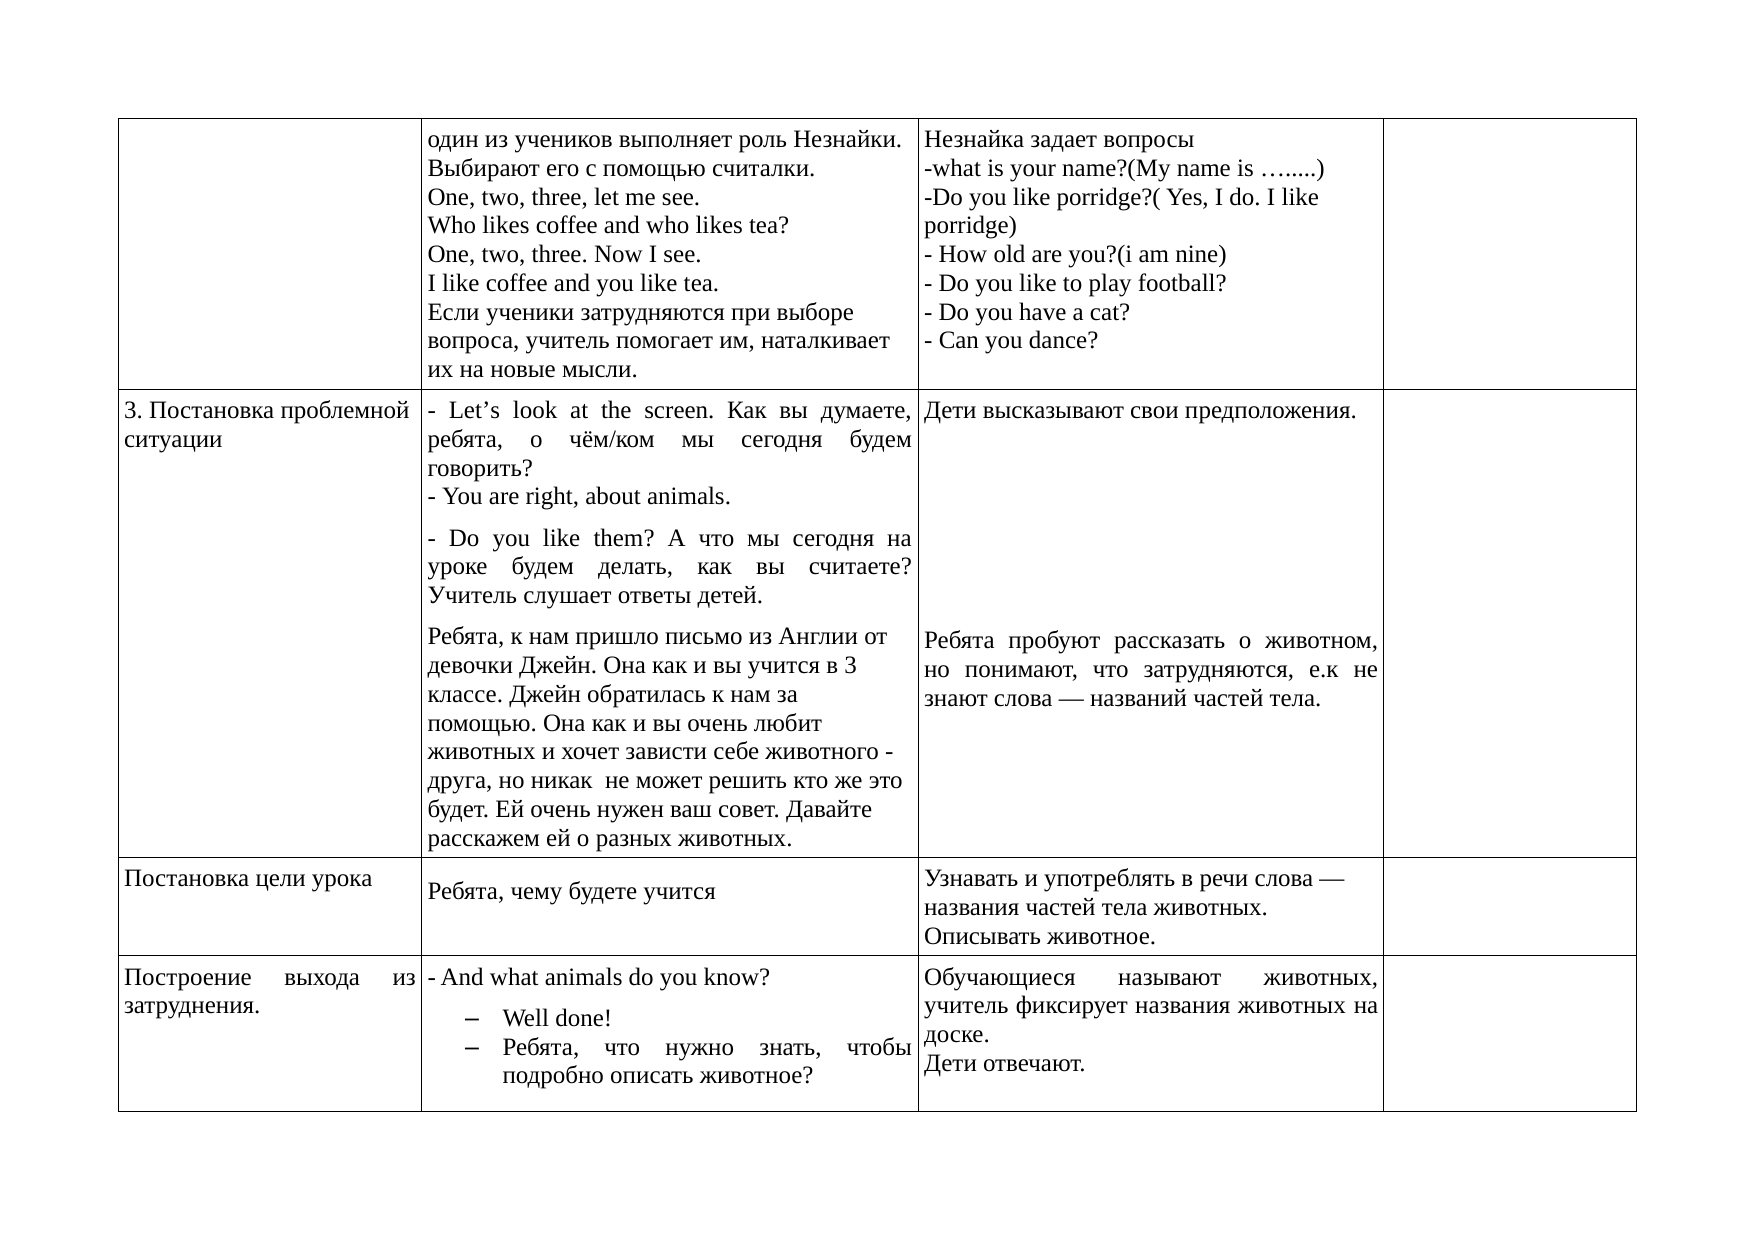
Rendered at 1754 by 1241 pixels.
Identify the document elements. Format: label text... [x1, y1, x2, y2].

table_cell [119, 119, 421, 389]
table_cell Узнавать и употреблять в речи слова — названия частей тела животных. Описывать животное. [919, 858, 1383, 955]
table_cell [1384, 390, 1636, 857]
table_cell - And what animals do you know? Well done! Ребята, что нужно знать, чтобы подробно описать животное? - Верно, как называются части тела животных. - Repeat after me, please! (Слайд 4). [422, 956, 918, 1111]
table_cell Обучающиеся называют животных, учитель фиксирует названия животных на доске. Дети отвечают. [919, 956, 1383, 1111]
table_cell [1384, 956, 1636, 1111]
table_cell [1384, 119, 1636, 389]
table_cell 3. Постановка проблемной ситуации [119, 390, 421, 857]
table_cell [1384, 858, 1636, 955]
table_cell - Let’s look at the screen. Как вы думаете, ребята, о чём/ком мы сегодня будем говорить? - You are right, about animals. - Do you like them? А что мы сегодня на уроке будем делать, как вы считаете? Учитель слушает ответы детей. Ребята, к нам пришло письмо из Англии от девочки Джейн. Она как и вы учится в 3 классе. Джейн обратилась к нам за помощью. Она как и вы очень любит животных и хочет зависти себе животного - друга, но никак не может решить кто же это будет. Ей очень нужен ваш совет. Давайте расскажем ей о разных животных. [422, 390, 918, 857]
table_cell Незнайка задает вопросы -what is your name?(My name is ….....) -Do you like porridge?( Yes, I do. I like porridge) - How old are you?(i am nine) - Do you like to play football? - Do you have a cat? - Can you dance? [919, 119, 1383, 389]
table_cell Ребята, чему будете учится [422, 858, 918, 955]
table_cell один из учеников выполняет роль Незнайки. Выбирают его с помощью считалки. One, two, three, let me see. Who likes coffee and who likes tea? One, two, three. Now I see. I like coffee and you like tea. Если ученики затрудняются при выборе вопроса, учитель помогает им, наталкивает их на новые мысли. [422, 119, 918, 389]
table_cell Дети высказывают свои предположения. Ребята пробуют рассказать о животном, но понимают, что затрудняются, е.к не знают слова — названий частей тела. [919, 390, 1383, 857]
table_cell Постановка цели урока [119, 858, 421, 955]
table_cell Построение выхода из затруднения. [119, 956, 421, 1111]
